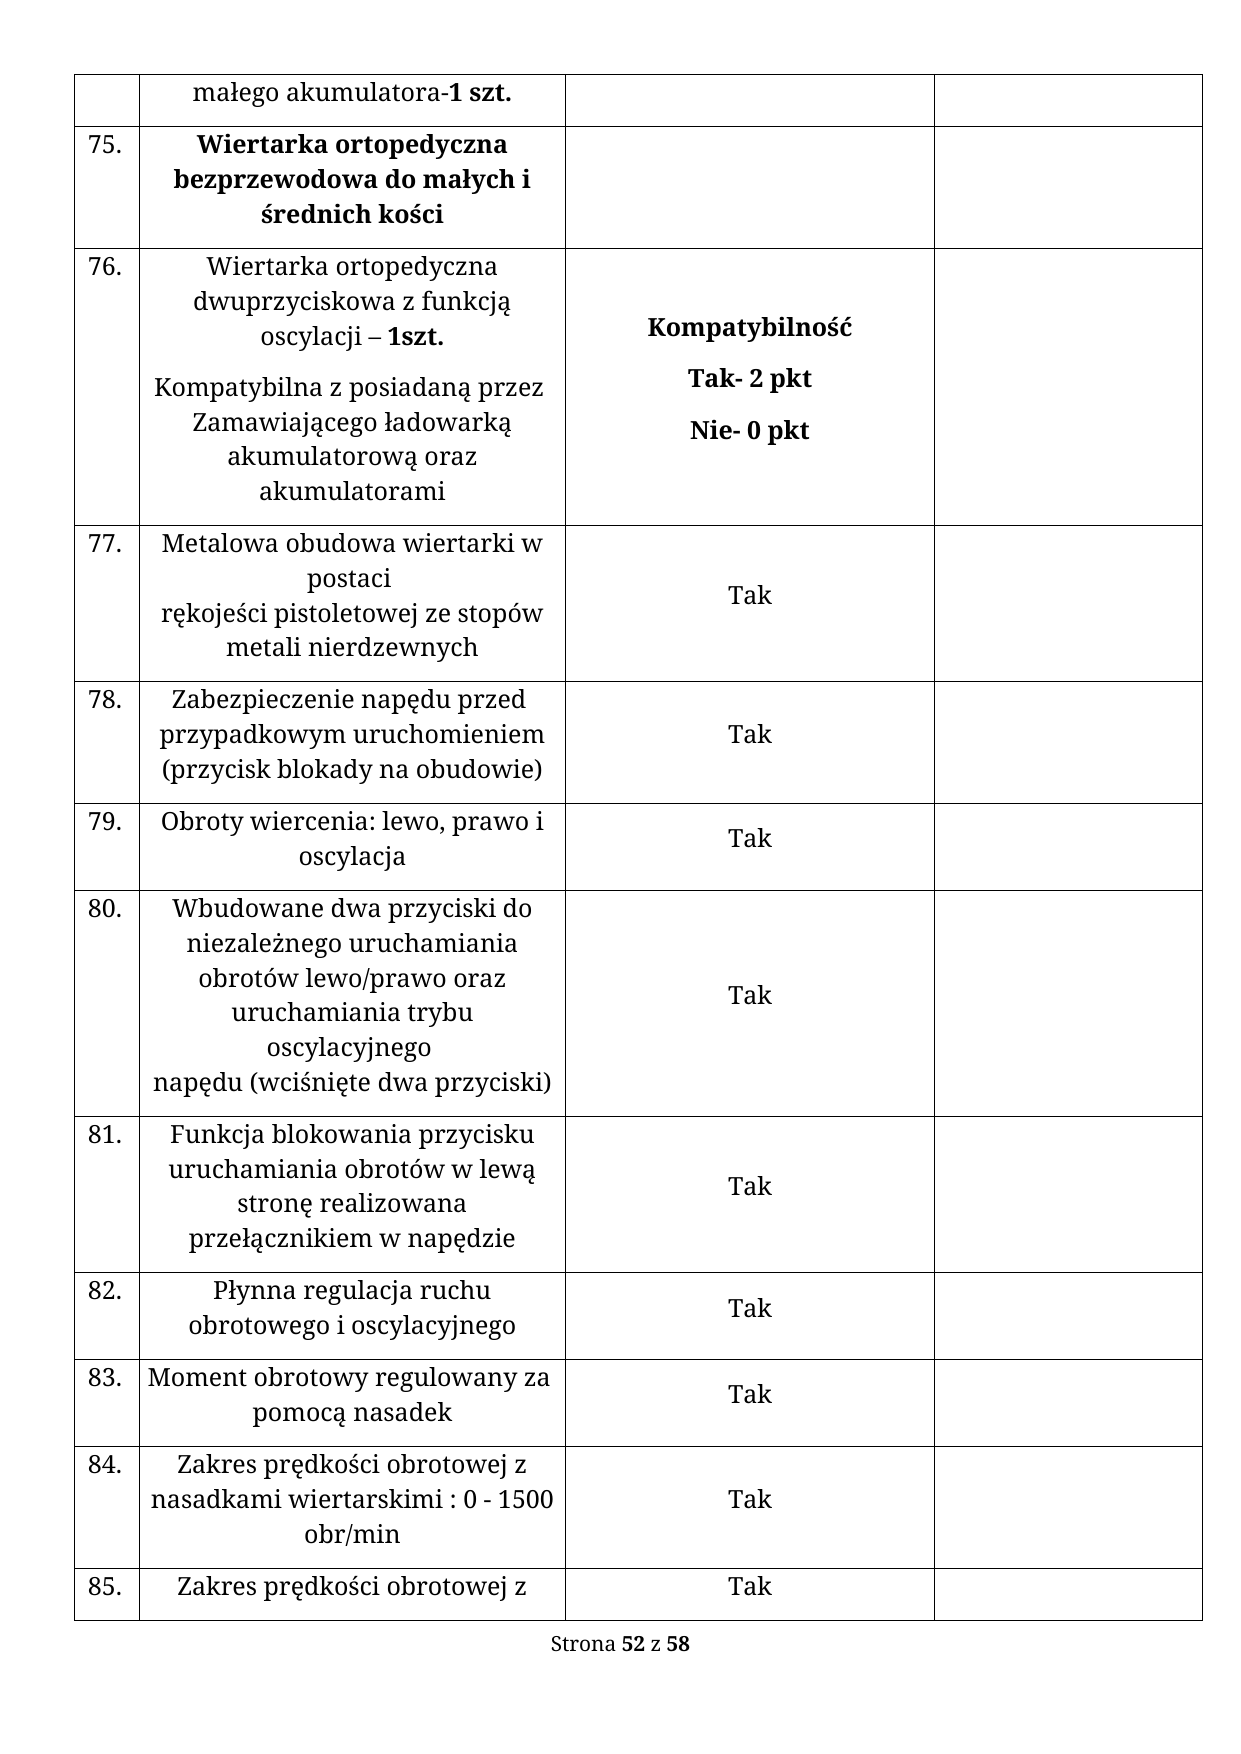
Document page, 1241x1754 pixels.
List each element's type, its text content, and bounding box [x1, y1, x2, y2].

table_cell [566, 75, 934, 126]
table_cell [75, 682, 139, 803]
table_cell [935, 891, 1202, 1116]
table_cell Kompatybilność Tak- 2 pkt Nie- 0 pkt [566, 249, 934, 525]
table_cell [75, 1117, 139, 1272]
table_cell Tak [566, 1569, 934, 1620]
table_cell Wbudowane dwa przyciski do niezależnego uruchamiania obrotów lewo/prawo oraz uruchamiania trybu oscylacyjnego napędu (wciśnięte dwa przyciski) [140, 891, 565, 1116]
table_cell Tak [566, 1447, 934, 1567]
table_cell Obroty wiercenia: lewo, prawo i oscylacja [140, 804, 565, 890]
table_cell Tak [566, 526, 934, 681]
table_cell [75, 1569, 139, 1620]
table_cell Moment obrotowy regulowany za pomocą nasadek [140, 1360, 565, 1446]
table_cell Zabezpieczenie napędu przed przypadkowym uruchomieniem (przycisk blokady na obudowie) [140, 682, 565, 803]
table_cell [935, 804, 1202, 890]
table_cell Zakres prędkości obrotowej z nasadkami wiertarskimi : 0 - 1500 obr/min [140, 1447, 565, 1567]
table_cell małego akumulatora-1 szt. [140, 75, 565, 126]
table_cell Płynna regulacja ruchu obrotowego i oscylacyjnego [140, 1273, 565, 1359]
table_cell Wiertarka ortopedyczna dwuprzyciskowa z funkcją oscylacji – 1szt. Kompatybilna z posiadaną przez Zamawiającego ładowarką akumulatorową oraz akumulatorami [140, 249, 565, 525]
table_cell [935, 1273, 1202, 1359]
table_cell [935, 1117, 1202, 1272]
table_cell Tak [566, 1273, 934, 1359]
table_cell [935, 526, 1202, 681]
table_cell Tak [566, 1360, 934, 1446]
table_cell Wiertarka ortopedyczna bezprzewodowa do małych i średnich kości [140, 127, 565, 248]
table_cell [75, 75, 139, 126]
table_cell [566, 127, 934, 248]
table_cell [935, 249, 1202, 525]
table_cell [75, 127, 139, 248]
table_cell [935, 682, 1202, 803]
table_cell [935, 1569, 1202, 1620]
table_cell Tak [566, 1117, 934, 1272]
table_cell [75, 526, 139, 681]
table_cell [75, 1273, 139, 1359]
table_cell [935, 1447, 1202, 1567]
table_cell [75, 1360, 139, 1446]
table_cell Zakres prędkości obrotowej z [140, 1569, 565, 1620]
table_cell [75, 249, 139, 525]
table_cell Metalowa obudowa wiertarki w postaci rękojeści pistoletowej ze stopów metali nierdzewnych [140, 526, 565, 681]
table_cell [935, 127, 1202, 248]
table_cell [75, 1447, 139, 1567]
table_cell Funkcja blokowania przycisku uruchamiania obrotów w lewą stronę realizowana przełącznikiem w napędzie [140, 1117, 565, 1272]
table_cell [935, 75, 1202, 126]
table_cell Tak [566, 804, 934, 890]
table_cell Tak [566, 891, 934, 1116]
table_cell [75, 891, 139, 1116]
table_cell Tak [566, 682, 934, 803]
table_cell [935, 1360, 1202, 1446]
table_cell [75, 804, 139, 890]
